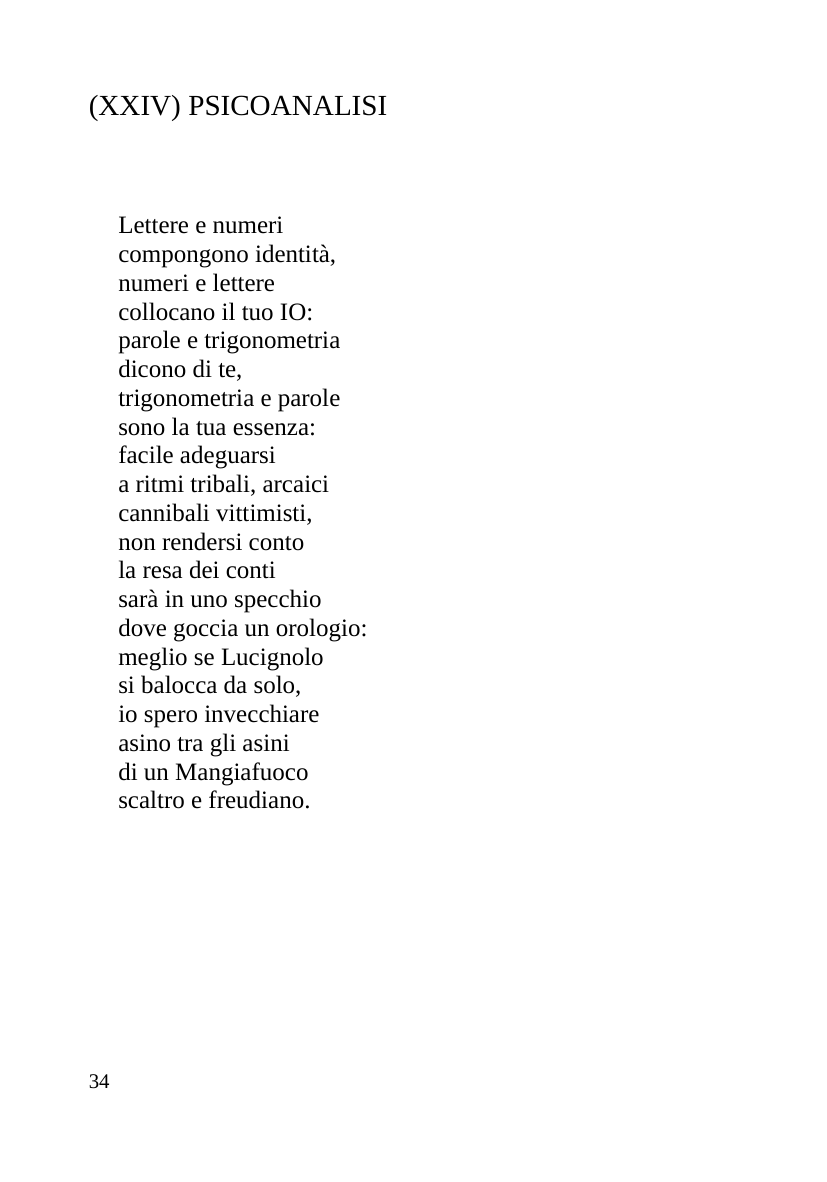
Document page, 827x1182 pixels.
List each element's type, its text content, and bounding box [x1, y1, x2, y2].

text scaltro e freudiano. [118, 786, 738, 814]
text parole e trigonometria [118, 326, 738, 354]
text la resa dei conti [118, 556, 738, 584]
text si balocca da solo, [118, 671, 738, 699]
text cannibali vittimisti, [118, 498, 738, 527]
text sono la tua essenza: [118, 412, 738, 441]
text facile adeguarsi [118, 441, 738, 469]
subtitle (XXIV) PSICOANALISI [88, 88, 738, 122]
text dove goccia un orologio: [118, 613, 738, 642]
text a ritmi tribali, arcaici [118, 469, 738, 498]
text trigonometria e parole [118, 383, 738, 412]
text non rendersi conto [118, 527, 738, 556]
text collocano il tuo IO: [118, 297, 738, 326]
text asino tra gli asini [118, 728, 738, 757]
text Lettere e numeri [118, 211, 738, 239]
text compongono identità, [118, 239, 738, 268]
text dicono di te, [118, 354, 738, 383]
text di un Mangiafuoco [118, 757, 738, 786]
text numeri e lettere [118, 268, 738, 297]
text meglio se Lucignolo [118, 642, 738, 671]
text io spero invecchiare [118, 699, 738, 728]
text sarà in uno specchio [118, 584, 738, 613]
